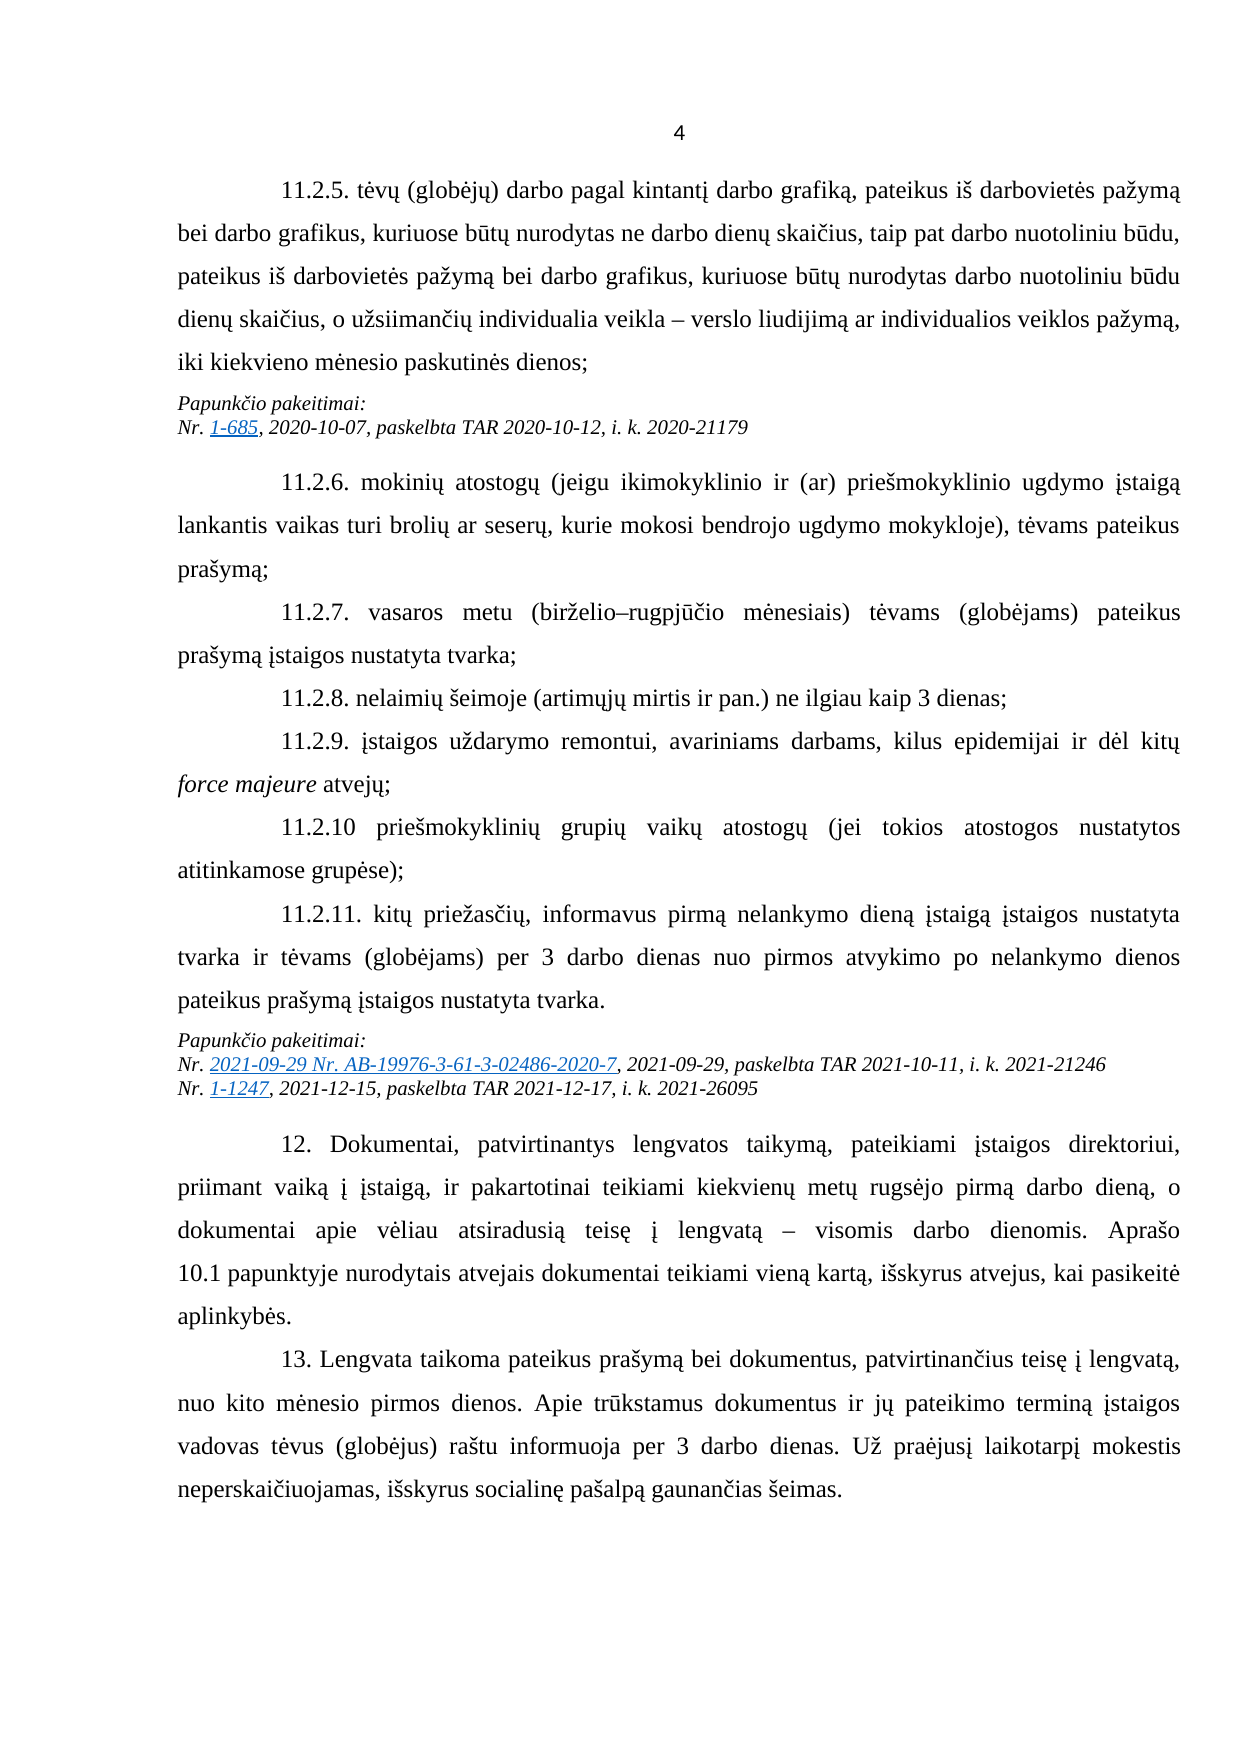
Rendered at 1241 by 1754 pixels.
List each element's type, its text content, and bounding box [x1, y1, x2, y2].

text 11.2.7. vasaros metu (birželio–rugpjūčio mėnesiais) tėvams (globėjams) pateikus prašymą įstaigos nustatyta tvarka; [177, 597, 1181, 669]
text 13. Lengvata taikoma pateikus prašymą bei dokumentus, patvirtinančius teisę į lengvatą, nuo kito mėnesio pirmos dienos. Apie trūkstamus dokumentus ir jų pateikimo terminą įstaigos vadovas tėvus (globėjus) raštu informuoja per 3 darbo dienas. už praėjusį laikotarpį mokestis neperskaičiuojamas, išskyrus socialinę pašalpą gaunančias šeimas. [177, 1344, 1181, 1503]
text 12. Dokumentai, patvirtinantys lengvatos taikymą, pateikiami įstaigos direktoriui, priimant vaiką į įstaigą, ir pakartotinai teikiami kiekvienų metų rugsėjo pirmą darbo dieną, o dokumentai apie vėliau atsiradusią teisę į lengvatą – visomis darbo dienomis. Aprašo 10.1 papunktyje nurodytais atvejais dokumentai teikiami vieną kartą, išskyrus atvejus, kai pasikeitė aplinkybės. [177, 1129, 1181, 1330]
text 11.2.11. kitų priežasčių, informavus pirmą nelankymo dieną įstaigą įstaigos nustatyta tvarka ir tėvams (globėjams) per 3 darbo dienas nuo pirmos atvykimo po nelankymo dienos pateikus prašymą įstaigos nustatyta tvarka. [177, 899, 1181, 1014]
text Papunkčio pakeitimai: [177, 391, 1181, 414]
text Nr. 1-685, 2020-10-07, paskelbta TAR 2020-10-12, i. k. 2020-21179 [177, 414, 1181, 439]
text 11.2.9. įstaigos uždarymo remontui, avariniams darbams, kilus epidemijai ir dėl kitų force majeure atvejų; [177, 726, 1181, 798]
text Papunkčio pakeitimai: [177, 1028, 1181, 1052]
text 11.2.6. mokinių atostogų (jeigu ikimokyklinio ir (ar) priešmokyklinio ugdymo įstaigą lankantis vaikas turi brolių ar seserų, kurie mokosi bendrojo ugdymo mokykloje), tėvams pateikus prašymą; [177, 467, 1181, 582]
text 11.2.5. tėvų (globėjų) darbo pagal kintantį darbo grafiką, pateikus iš darbovietės pažymą bei darbo grafikus, kuriuose būtų nurodytas ne darbo dienų skaičius, taip pat darbo nuotoliniu būdu, pateikus iš darbovietės pažymą bei darbo grafikus, kuriuose būtų nurodytas darbo nuotoliniu būdu dienų skaičius, o užsiimančių individualia veikla – verslo liudijimą ar individualios veiklos pažymą, iki kiekvieno mėnesio paskutinės dienos; [177, 175, 1181, 376]
text 11.2.10 priešmokyklinių grupių vaikų atostogų (jei tokios atostogos nustatytos atitinkamose grupėse); [177, 812, 1181, 884]
text Nr. 1-1247, 2021-12-15, paskelbta TAR 2021-12-17, i. k. 2021-26095 [177, 1076, 1181, 1100]
text 11.2.8. nelaimių šeimoje (artimųjų mirtis ir pan.) ne ilgiau kaip 3 dienas; [177, 683, 1181, 712]
text Nr. 2021-09-29 Nr. AB-19976-3-61-3-02486-2020-7, 2021-09-29, paskelbta TAR 2021-10-11, i. k. 2021-21246 [177, 1052, 1181, 1076]
